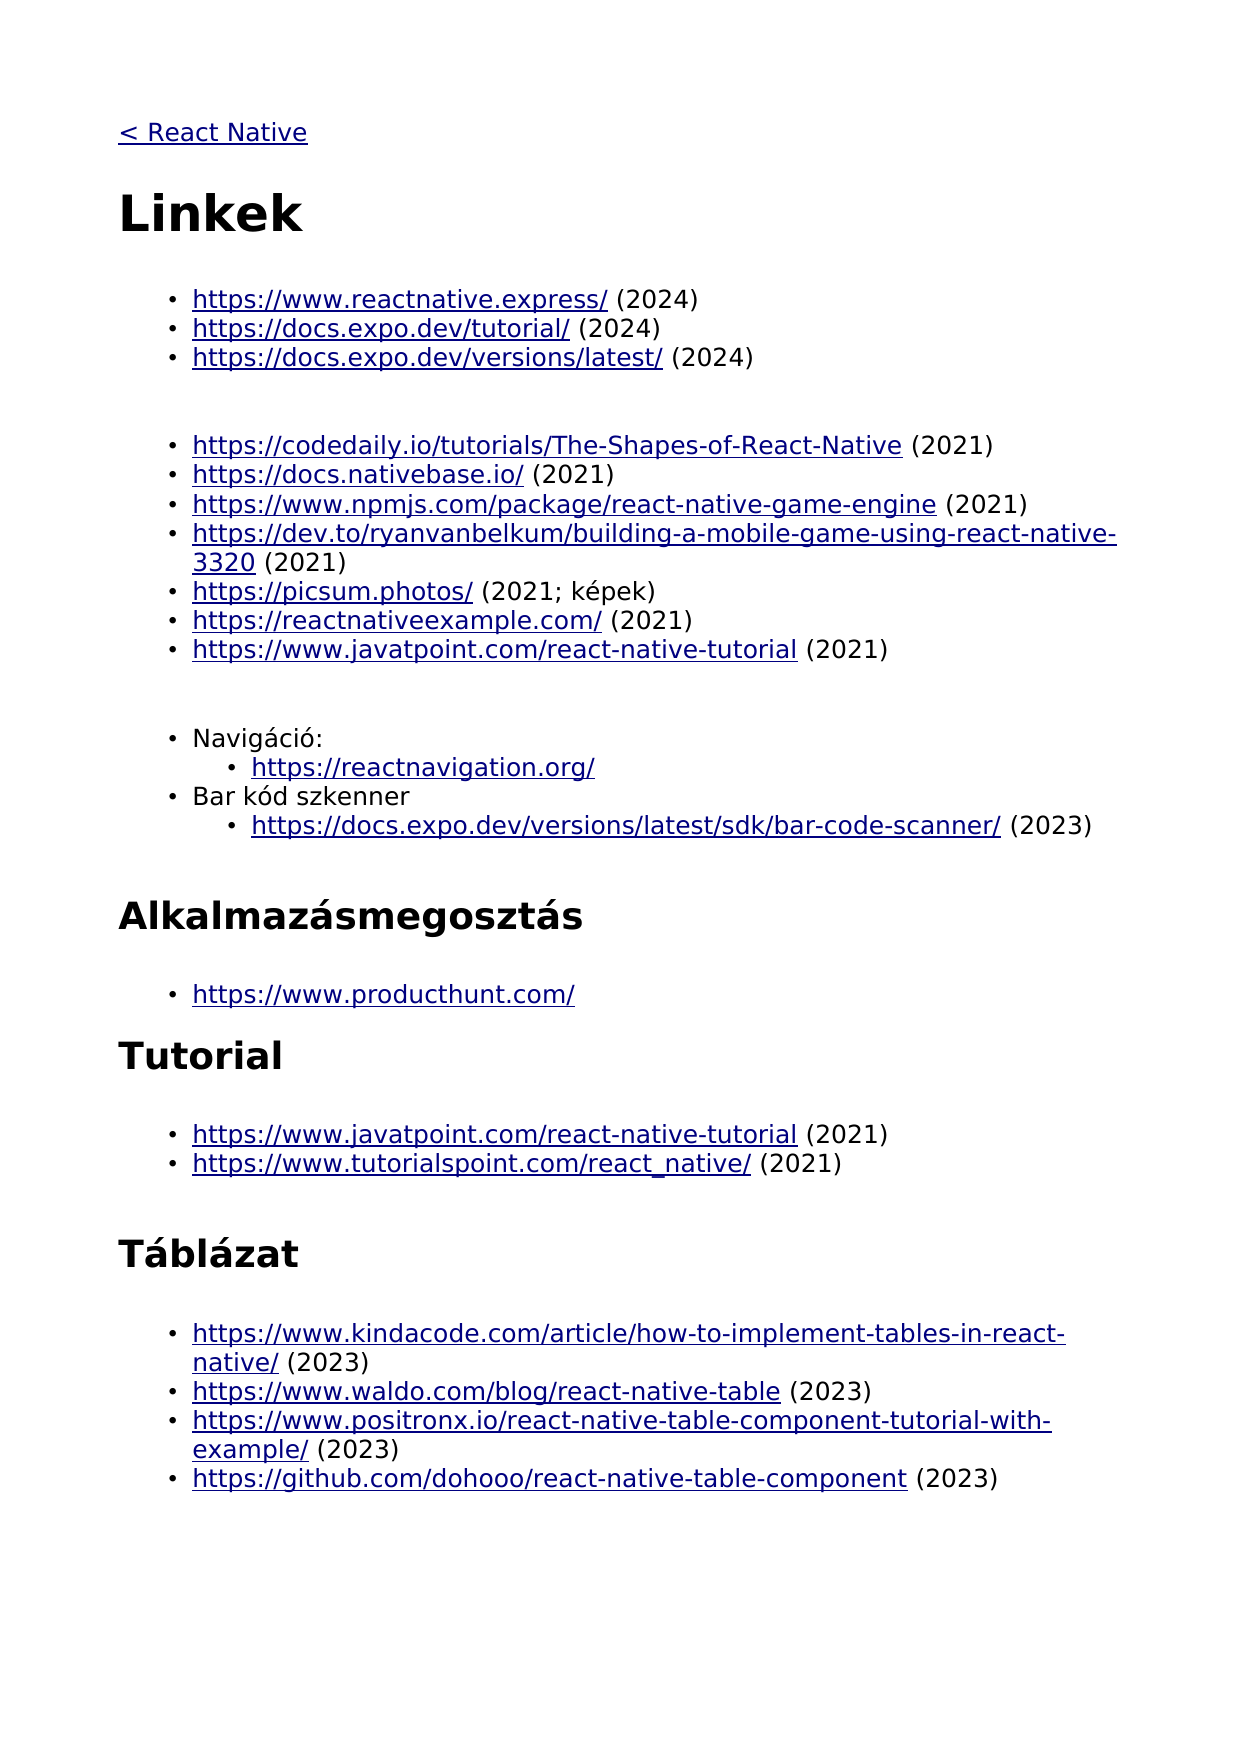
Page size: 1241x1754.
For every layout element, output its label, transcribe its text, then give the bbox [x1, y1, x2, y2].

list https://www.kindacode.com/article/how-to-implement-tables-in-react-native/ (2023) [177, 1319, 1122, 1377]
list https://github.com/dohooo/react-native-table-component (2023) [177, 1464, 1122, 1494]
list https://www.javatpoint.com/react-native-tutorial (2021) [177, 1120, 1122, 1149]
list https://reactnavigation.org/ [236, 753, 1122, 782]
list https://docs.expo.dev/tutorial/ (2024) [177, 314, 1122, 343]
list https://www.producthunt.com/ [177, 981, 1122, 1010]
list https://dev.to/ryanvanbelkum/building-a-mobile-game-using-react-native-3320 (2021) [177, 519, 1122, 577]
list Bar kód szkenner [177, 782, 1122, 811]
list https://www.tutorialspoint.com/react_native/ (2021) [177, 1149, 1122, 1179]
subtitle Tutorial [118, 1035, 1122, 1078]
subtitle Alkalmazásmegosztás [118, 895, 1122, 938]
list https://reactnativeexample.com/ (2021) [177, 606, 1122, 636]
list https://www.javatpoint.com/react-native-tutorial (2021) [177, 636, 1122, 665]
list https://codedaily.io/tutorials/The-Shapes-of-React-Native (2021) [177, 431, 1122, 461]
subtitle Táblázat [118, 1233, 1122, 1277]
text < React Native [118, 118, 1122, 147]
subtitle Linkek [118, 185, 1122, 243]
list https://www.positronx.io/react-native-table-component-tutorial-with-example/ (2023) [177, 1406, 1122, 1464]
list https://docs.nativebase.io/ (2021) [177, 461, 1122, 490]
list https://docs.expo.dev/versions/latest/sdk/bar-code-scanner/ (2023) [236, 811, 1122, 840]
list https://picsum.photos/ (2021; képek) [177, 577, 1122, 606]
list https://www.npmjs.com/package/react-native-game-engine (2021) [177, 490, 1122, 519]
list https://docs.expo.dev/versions/latest/ (2024) [177, 343, 1122, 372]
list https://www.waldo.com/blog/react-native-table (2023) [177, 1377, 1122, 1406]
list https://www.reactnative.express/ (2024) [177, 285, 1122, 314]
list Navigáció: [177, 724, 1122, 753]
